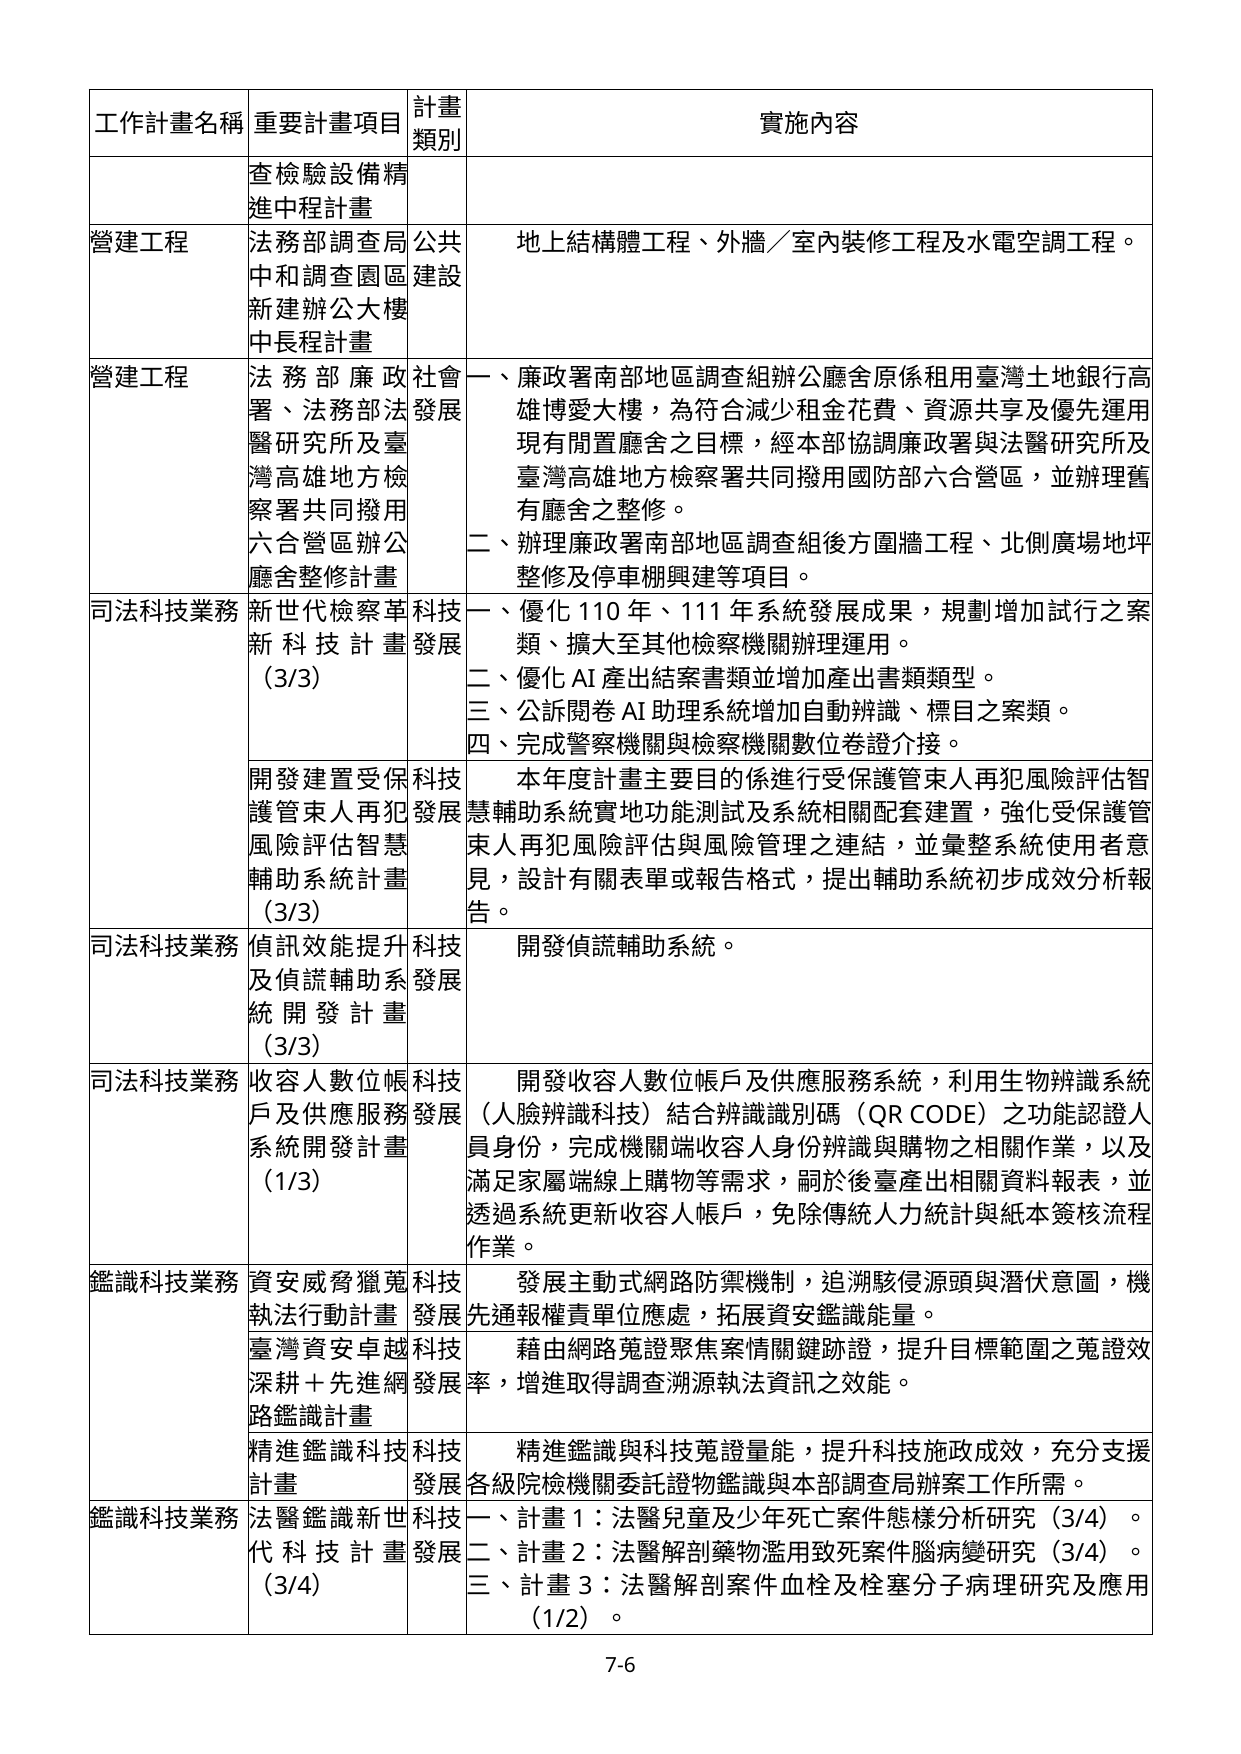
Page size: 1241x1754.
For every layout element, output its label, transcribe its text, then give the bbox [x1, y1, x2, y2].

table_cell 司法科技業務 [90, 1064, 248, 1263]
table_cell 科技發展 [408, 929, 466, 1062]
table_cell 鑑識科技業務 [90, 1265, 248, 1500]
table_cell 社會發展 [408, 359, 466, 593]
table_cell 科技發展 [408, 1433, 466, 1500]
table_header 重要計畫項目 [249, 90, 407, 156]
table_cell 收容人數位帳戶及供應服務系統開發計畫（1/3） [249, 1064, 407, 1263]
table_cell 科技發展 [408, 1501, 466, 1634]
table_cell 偵訊效能提升及偵謊輔助系統開發計畫（3/3） [249, 929, 407, 1062]
table_cell 營建工程 [90, 359, 248, 593]
table_cell 臺灣資安卓越深耕＋先進網路鑑識計畫 [249, 1332, 407, 1432]
table_cell 法務部廉政署、法務部法醫研究所及臺灣高雄地方檢察署共同撥用六合營區辦公廳舍整修計畫 [249, 359, 407, 593]
table_cell 開發收容人數位帳戶及供應服務系統，利用生物辨識系統（人臉辨識科技）結合辨識識別碼（QR CODE）之功能認證人員身份，完成機關端收容人身份辨識與購物之相關作業，以及滿足家屬端線上購物等需求，嗣於後臺產出相關資料報表，並透過系統更新收容人帳戶，免除傳統人力統計與紙本簽核流程作業。 [467, 1064, 1152, 1263]
table_cell 開發建置受保護管束人再犯風險評估智慧輔助系統計畫（3/3） [249, 761, 407, 928]
table_cell 科技發展 [408, 761, 466, 928]
table_cell [467, 157, 1152, 224]
table_cell 地上結構體工程、外牆／室內裝修工程及水電空調工程。 [467, 225, 1152, 358]
table_cell 一、廉政署南部地區調查組辦公廳舍原係租用臺灣土地銀行高雄博愛大樓，為符合減少租金花費、資源共享及優先運用現有閒置廳舍之目標，經本部協調廉政署與法醫研究所及臺灣高雄地方檢察署共同撥用國防部六合營區，並辦理舊有廳舍之整修。 二、辦理廉政署南部地區調查組後方圍牆工程、北側廣場地坪整修及停車棚興建等項目。 [467, 359, 1152, 593]
table_cell 科技發展 [408, 1332, 466, 1432]
table_cell 精進鑑識科技計畫 [249, 1433, 407, 1500]
table_cell 精進鑑識與科技蒐證量能，提升科技施政成效，充分支援各級院檢機關委託證物鑑識與本部調查局辦案工作所需。 [467, 1433, 1152, 1500]
table_cell [408, 157, 466, 224]
table_cell 開發偵謊輔助系統。 [467, 929, 1152, 1062]
table_cell 科技發展 [408, 1265, 466, 1331]
table_cell 科技發展 [408, 594, 466, 760]
table_header 實施內容 [467, 90, 1152, 156]
table_cell 藉由網路蒐證聚焦案情關鍵跡證，提升目標範圍之蒐證效率，增進取得調查溯源執法資訊之效能。 [467, 1332, 1152, 1432]
table_cell 本年度計畫主要目的係進行受保護管束人再犯風險評估智慧輔助系統實地功能測試及系統相關配套建置，強化受保護管束人再犯風險評估與風險管理之連結，並彙整系統使用者意見，設計有關表單或報告格式，提出輔助系統初步成效分析報告。 [467, 761, 1152, 928]
table_cell 司法科技業務 [90, 594, 248, 928]
table_cell 公共建設 [408, 225, 466, 358]
table_cell 科技發展 [408, 1064, 466, 1263]
table_cell 鑑識科技業務 [90, 1501, 248, 1634]
table_cell 查檢驗設備精進中程計畫 [249, 157, 407, 224]
table_cell 一、計畫1：法醫兒童及少年死亡案件態樣分析研究（3/4）。 二、計畫2：法醫解剖藥物濫用致死案件腦病變研究（3/4）。 三、計畫3：法醫解剖案件血栓及栓塞分子病理研究及應用（1/2）。 [467, 1501, 1152, 1634]
table_header 計畫類別 [408, 90, 466, 156]
table_cell 法醫鑑識新世代科技計畫（3/4） [249, 1501, 407, 1634]
table_cell 資安威脅獵蒐執法行動計畫 [249, 1265, 407, 1331]
table_cell 新世代檢察革新科技計畫（3/3） [249, 594, 407, 760]
table_cell 司法科技業務 [90, 929, 248, 1062]
table_cell 營建工程 [90, 225, 248, 358]
table_header 工作計畫名稱 [90, 90, 248, 156]
table_cell 法務部調查局中和調查園區新建辦公大樓中長程計畫 [249, 225, 407, 358]
table_cell 一、優化110年、111年系統發展成果，規劃增加試行之案類、擴大至其他檢察機關辦理運用。 二、優化AI產出結案書類並增加產出書類類型。 三、公訴閱卷AI助理系統增加自動辨識、標目之案類。 四、完成警察機關與檢察機關數位卷證介接。 [467, 594, 1152, 760]
table_cell 發展主動式網路防禦機制，追溯駭侵源頭與潛伏意圖，機先通報權責單位應處，拓展資安鑑識能量。 [467, 1265, 1152, 1331]
